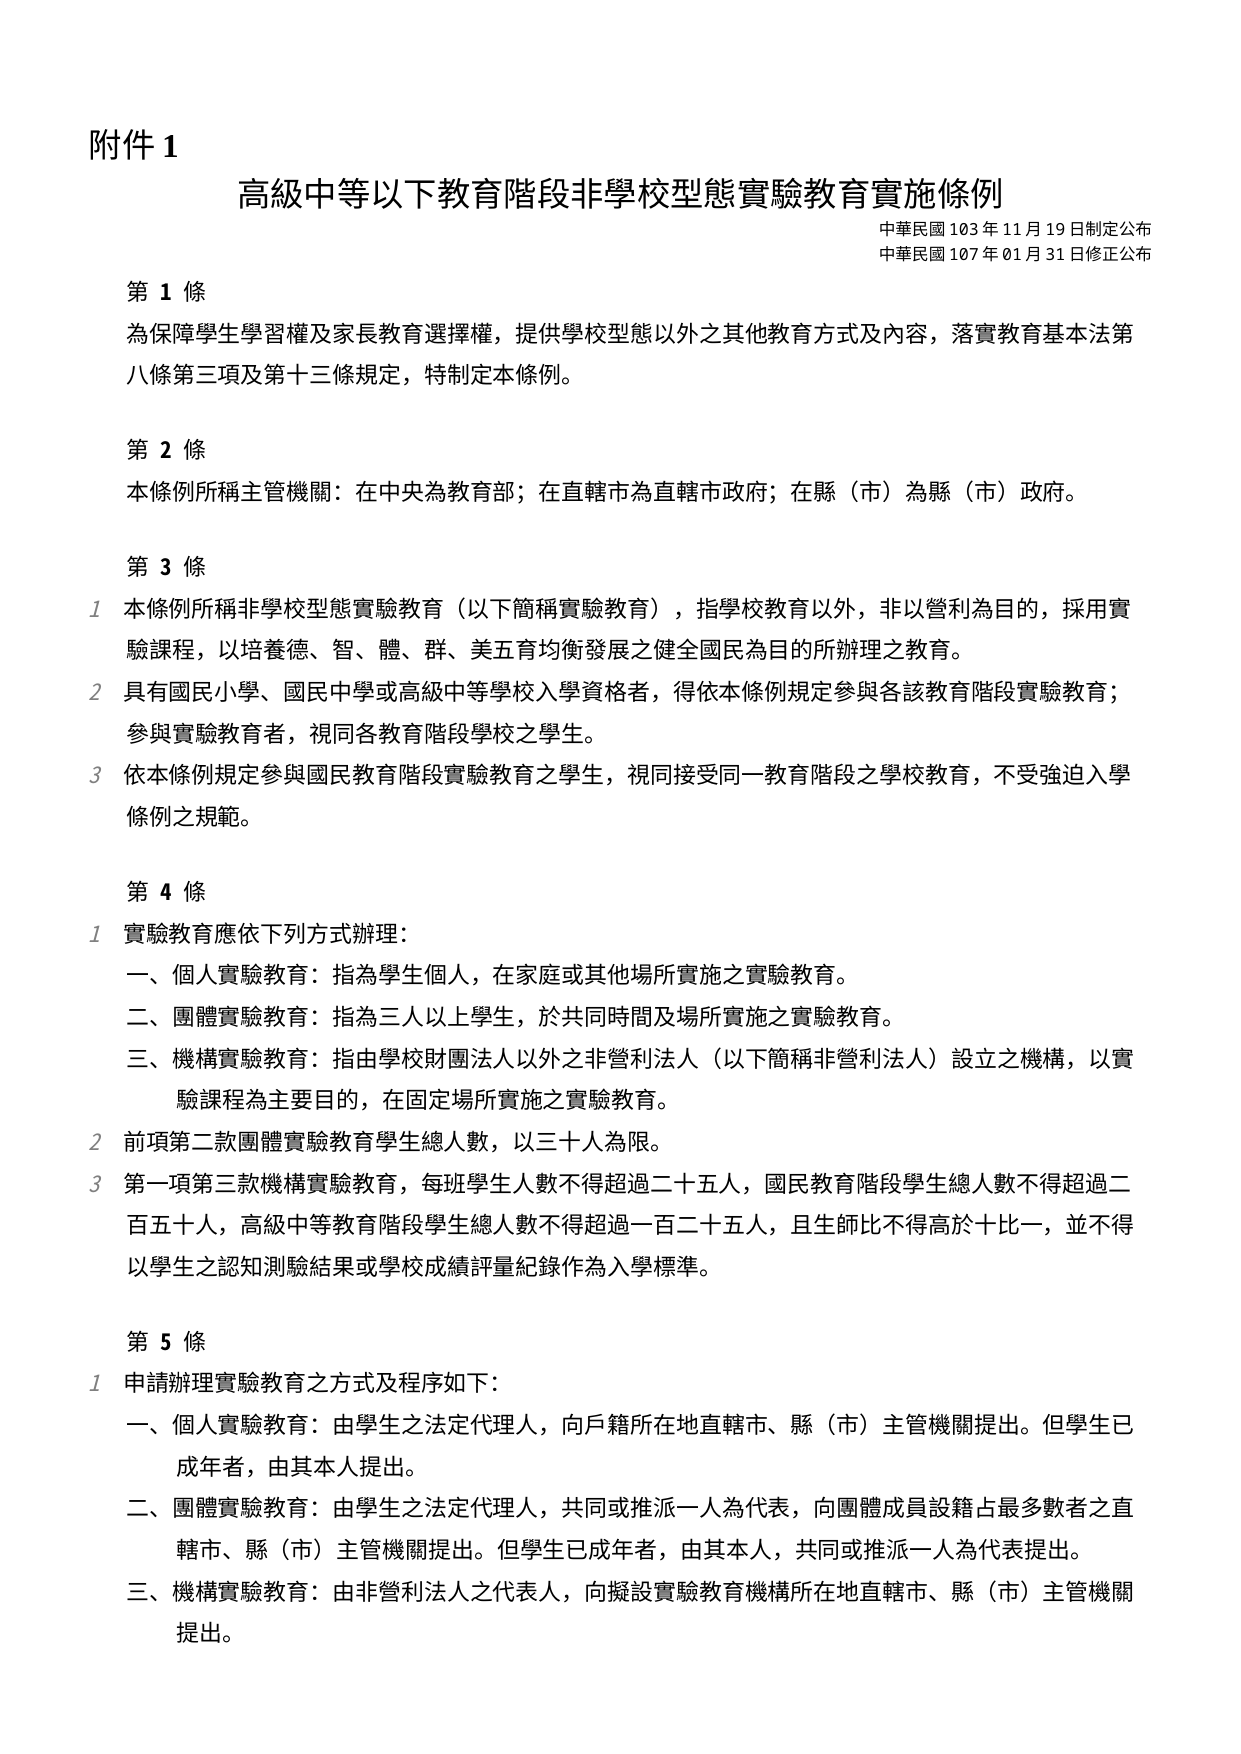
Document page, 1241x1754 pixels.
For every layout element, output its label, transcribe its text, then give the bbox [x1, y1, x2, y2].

text 中華民國107年01月31日修正公布 [88, 241, 1152, 266]
text 高級中等以下教育階段非學校型態實驗教育實施條例 [88, 167, 1152, 216]
text 1 申請辦理實驗教育之方式及程序如下： [88, 1357, 1152, 1398]
text 2 具有國民小學、國民中學或高級中等學校入學資格者，得依本條例規定參與各該教育階段實驗教育；參與實驗教育者，視同各教育階段學校之學生。 [88, 665, 1152, 749]
text 一、個人實驗教育：由學生之法定代理人，向戶籍所在地直轄市、縣（市）主管機關提出。但學生已成年者，由其本人提出。 [126, 1398, 1152, 1482]
text 三、機構實驗教育：指由學校財團法人以外之非營利法人（以下簡稱非營利法人）設立之機構，以實驗課程為主要目的，在固定場所實施之實驗教育。 [126, 1032, 1152, 1115]
text 二、團體實驗教育：由學生之法定代理人，共同或推派一人為代表，向團體成員設籍占最多數者之直轄市、縣（市）主管機關提出。但學生已成年者，由其本人，共同或推派一人為代表提出。 [126, 1482, 1152, 1565]
text 中華民國103年11月19日制定公布 [88, 216, 1152, 241]
text 為保障學生學習權及家長教育選擇權，提供學校型態以外之其他教育方式及內容，落實教育基本法第八條第三項及第十三條規定，特制定本條例。 [126, 307, 1152, 391]
text 3 第一項第三款機構實驗教育，每班學生人數不得超過二十五人，國民教育階段學生總人數不得超過二百五十人，高級中等教育階段學生總人數不得超過一百二十五人，且生師比不得高於十比一，並不得以學生之認知測驗結果或學校成績評量紀錄作為入學標準。 [88, 1157, 1152, 1282]
text 第 2 條 [126, 424, 1152, 466]
text 第 4 條 [126, 865, 1152, 907]
text 第 1 條 [126, 266, 1152, 307]
text 本條例所稱主管機關：在中央為教育部；在直轄市為直轄市政府；在縣（市）為縣（市）政府。 [126, 466, 1152, 507]
text 2 前項第二款團體實驗教育學生總人數，以三十人為限。 [88, 1115, 1152, 1157]
text 二、團體實驗教育：指為三人以上學生，於共同時間及場所實施之實驗教育。 [126, 990, 1152, 1032]
text 一、個人實驗教育：指為學生個人，在家庭或其他場所實施之實驗教育。 [126, 949, 1152, 990]
text 三、機構實驗教育：由非營利法人之代表人，向擬設實驗教育機構所在地直轄市、縣（市）主管機關提出。 [126, 1565, 1152, 1648]
text 3 依本條例規定參與國民教育階段實驗教育之學生，視同接受同一教育階段之學校教育，不受強迫入學條例之規範。 [88, 749, 1152, 832]
text 1 本條例所稱非學校型態實驗教育（以下簡稱實驗教育），指學校教育以外，非以營利為目的，採用實驗課程，以培養德、智、體、群、美五育均衡發展之健全國民為目的所辦理之教育。 [88, 582, 1152, 665]
text 1 實驗教育應依下列方式辦理： [88, 907, 1152, 949]
text 第 5 條 [126, 1315, 1152, 1357]
text 第 3 條 [126, 540, 1152, 582]
text 附件1 [88, 119, 1152, 167]
